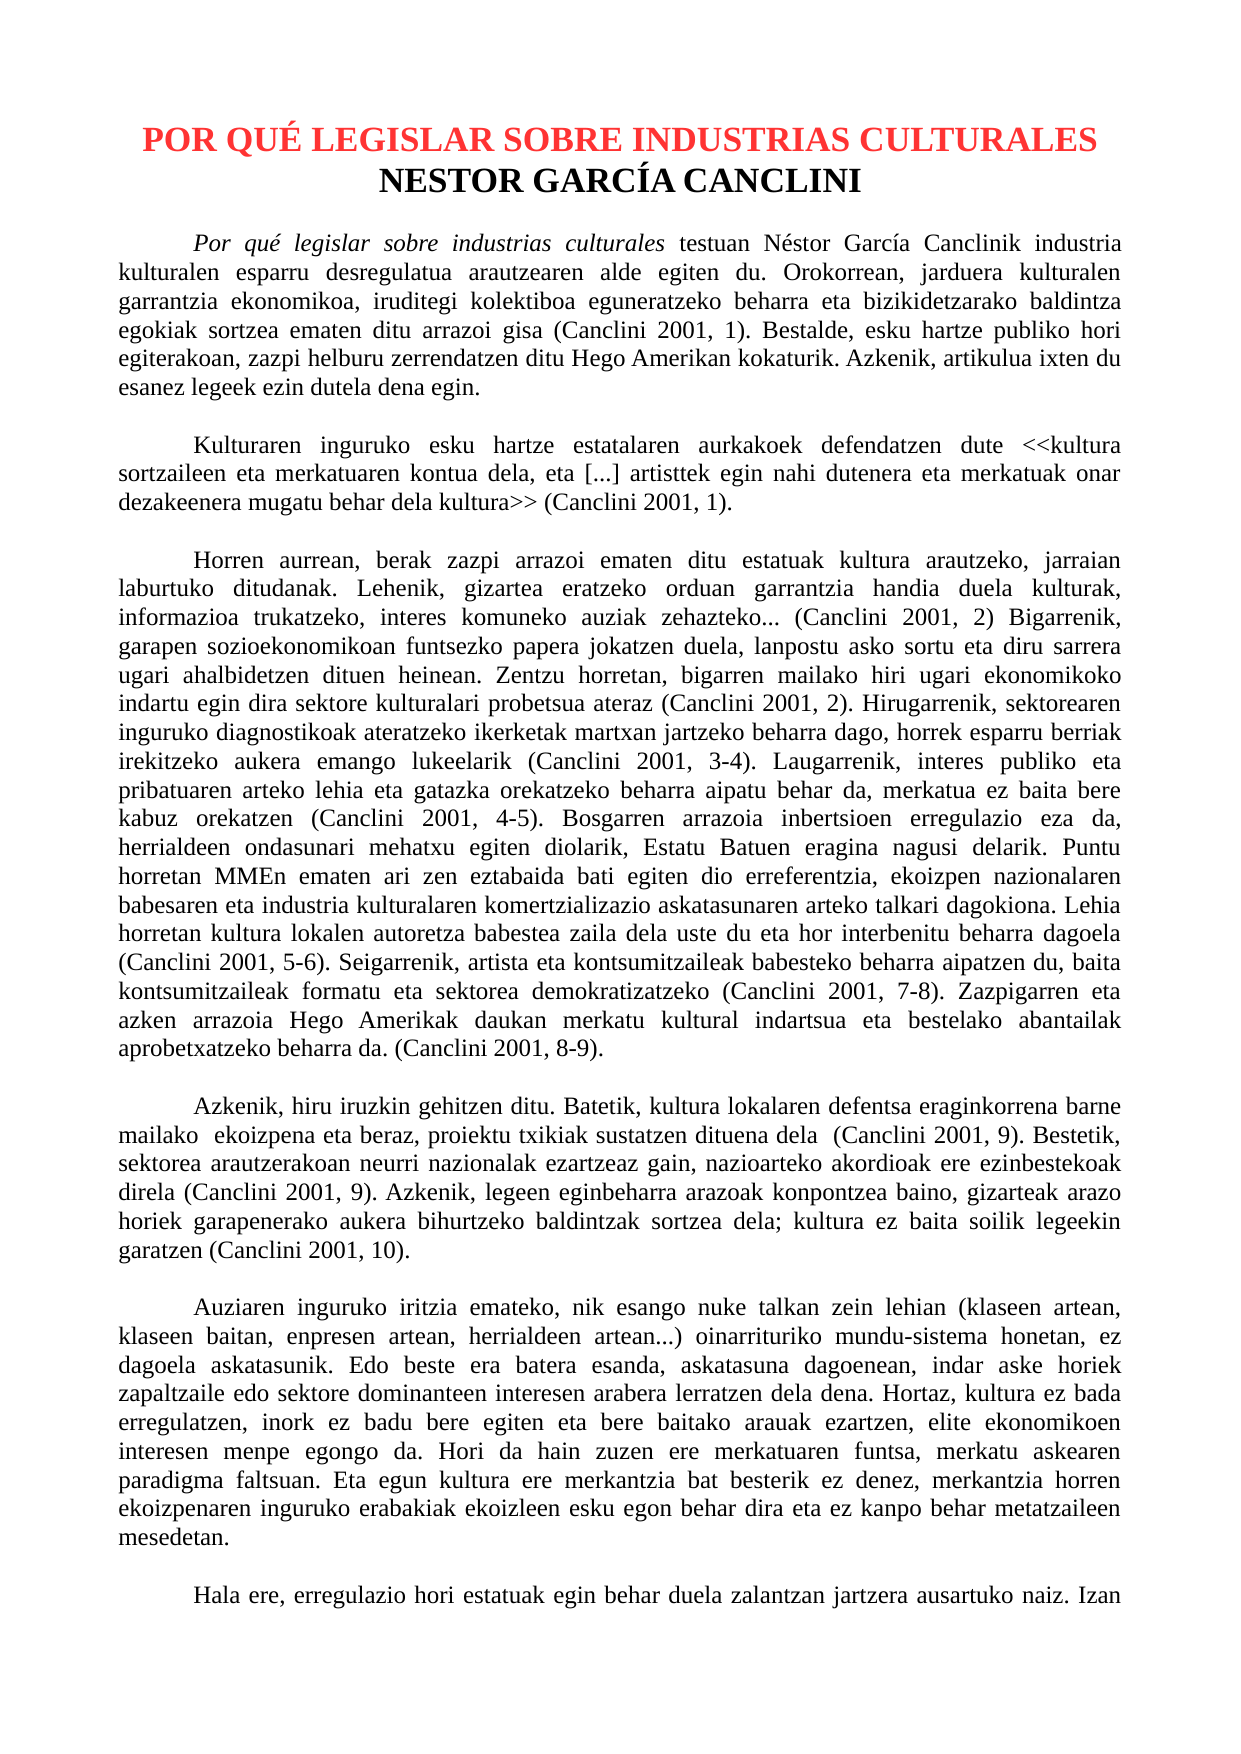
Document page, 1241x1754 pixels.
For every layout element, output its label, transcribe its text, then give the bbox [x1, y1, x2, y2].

text Auziaren inguruko iritzia emateko, nik esango nuke talkan zein lehian (klaseen artean, klaseen baitan, enpresen artean, herrialdeen artean...) oinarrituriko mundu-sistema honetan, ez dagoela askatasunik. Edo beste era batera esanda, askatasuna dagoenean, indar aske horiek zapaltzaile edo sektore dominanteen interesen arabera lerratzen dela dena. Hortaz, kultura ez bada erregulatzen, inork ez badu bere egiten eta bere baitako arauak ezartzen, elite ekonomikoen interesen menpe egongo da. Hori da hain zuzen ere merkatuaren funtsa, merkatu askearen paradigma faltsuan. Eta egun kultura ere merkantzia bat besterik ez denez, merkantzia horren ekoizpenaren inguruko erabakiak ekoizleen esku egon behar dira eta ez kanpo behar metatzaileen mesedetan. [118, 1292, 1122, 1551]
text Azkenik, hiru iruzkin gehitzen ditu. Batetik, kultura lokalaren defentsa eraginkorrena barne mailako ekoizpena eta beraz, proiektu txikiak sustatzen dituena dela (Canclini 2001, 9). Bestetik, sektorea arautzerakoan neurri nazionalak ezartzeaz gain, nazioarteko akordioak ere ezinbestekoak direla (Canclini 2001, 9). Azkenik, legeen eginbeharra arazoak konpontzea baino, gizarteak arazo horiek garapenerako aukera bihurtzeko baldintzak sortzea dela; kultura ez baita soilik legeekin garatzen (Canclini 2001, 10). [118, 1091, 1122, 1263]
text NESTOR GARCÍA CANCLINI [118, 159, 1122, 200]
text Kulturaren inguruko esku hartze estatalaren aurkakoek defendatzen dute <<kultura sortzaileen eta merkatuaren kontua dela, eta [...] artisttek egin nahi dutenera eta merkatuak onar dezakeenera mugatu behar dela kultura>> (Canclini 2001, 1). [118, 430, 1122, 516]
text Horren aurrean, berak zazpi arrazoi ematen ditu estatuak kultura arautzeko, jarraian laburtuko ditudanak. Lehenik, gizartea eratzeko orduan garrantzia handia duela kulturak, informazioa trukatzeko, interes komuneko auziak zehazteko... (Canclini 2001, 2) Bigarrenik, garapen sozioekonomikoan funtsezko papera jokatzen duela, lanpostu asko sortu eta diru sarrera ugari ahalbidetzen dituen heinean. Zentzu horretan, bigarren mailako hiri ugari ekonomikoko indartu egin dira sektore kulturalari probetsua ateraz (Canclini 2001, 2). Hirugarrenik, sektorearen inguruko diagnostikoak ateratzeko ikerketak martxan jartzeko beharra dago, horrek esparru berriak irekitzeko aukera emango lukeelarik (Canclini 2001, 3-4). Laugarrenik, interes publiko eta pribatuaren arteko lehia eta gatazka orekatzeko beharra aipatu behar da, merkatua ez baita bere kabuz orekatzen (Canclini 2001, 4-5). Bosgarren arrazoia inbertsioen erregulazio eza da, herrialdeen ondasunari mehatxu egiten diolarik, Estatu Batuen eragina nagusi delarik. Puntu horretan MMEn ematen ari zen eztabaida bati egiten dio erreferentzia, ekoizpen nazionalaren babesaren eta industria kulturalaren komertzializazio askatasunaren arteko talkari dagokiona. Lehia horretan kultura lokalen autoretza babestea zaila dela uste du eta hor interbenitu beharra dagoela (Canclini 2001, 5-6). Seigarrenik, artista eta kontsumitzaileak babesteko beharra aipatzen du, baita kontsumitzaileak formatu eta sektorea demokratizatzeko (Canclini 2001, 7-8). Zazpigarren eta azken arrazoia Hego Amerikak daukan merkatu kultural indartsua eta bestelako abantailak aprobetxatzeko beharra da. (Canclini 2001, 8-9). [118, 545, 1122, 1062]
text Hala ere, erregulazio hori estatuak egin behar duela zalantzan jartzera ausartuko naiz. Izan [118, 1580, 1122, 1608]
text POR QUÉ LEGISLAR SOBRE INDUSTRIAS CULTURALES [118, 118, 1122, 159]
text Por qué legislar sobre industrias culturales testuan Néstor García Canclinik industria kulturalen esparru desregulatua arautzearen alde egiten du. Orokorrean, jarduera kulturalen garrantzia ekonomikoa, iruditegi kolektiboa eguneratzeko beharra eta bizikidetzarako baldintza egokiak sortzea ematen ditu arrazoi gisa (Canclini 2001, 1). Bestalde, esku hartze publiko hori egiterakoan, zazpi helburu zerrendatzen ditu Hego Amerikan kokaturik. Azkenik, artikulua ixten du esanez legeek ezin dutela dena egin. [118, 228, 1122, 401]
